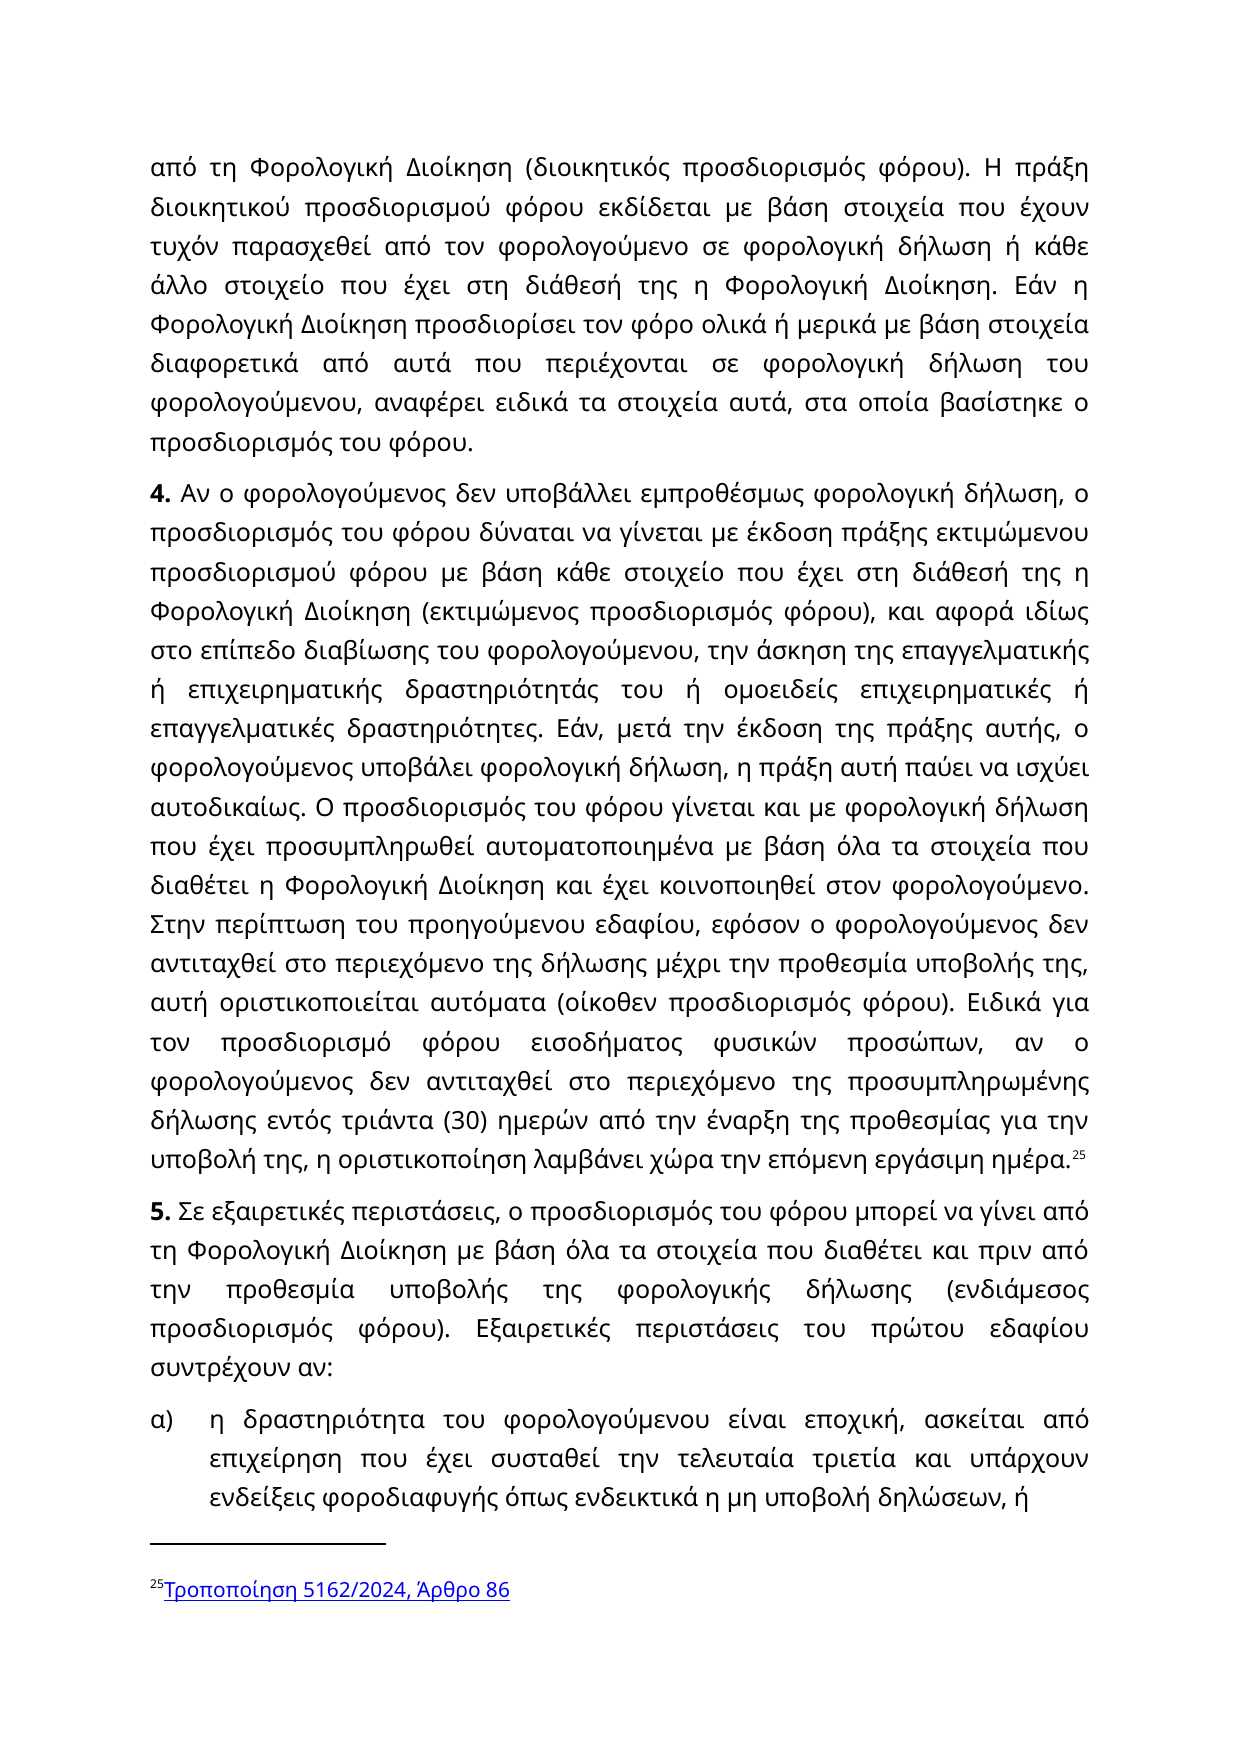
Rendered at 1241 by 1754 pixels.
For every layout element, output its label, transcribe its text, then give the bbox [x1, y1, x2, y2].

list α) η δραστηριότητα του φορολογούμενου είναι εποχική, ασκείται από επιχείρηση που έχει συσταθεί την τελευταία τριετία και υπάρχουν ενδείξεις φοροδιαφυγής όπως ενδεικτικά η μη υποβολή δηλώσεων, ή [150, 1402, 1090, 1514]
text 5. Σε εξαιρετικές περιστάσεις, ο προσδιορισμός του φόρου μπορεί να γίνει από τη Φορολογική Διοίκηση με βάση όλα τα στοιχεία που διαθέτει και πριν από την προθεσμία υποβολής της φορολογικής δήλωσης (ενδιάμεσος προσδιορισμός φόρου). Εξαιρετικές περιστάσεις του πρώτου εδαφίου συντρέχουν αν: [150, 1193, 1090, 1384]
text 4. Αν ο φορολογούμενος δεν υποβάλλει εμπροθέσμως φορολογική δήλωση, ο προσδιορισμός του φόρου δύναται να γίνεται με έκδοση πράξης εκτιμώμενου προσδιορισμού φόρου με βάση κάθε στοιχείο που έχει στη διάθεσή της η Φορολογική Διοίκηση (εκτιμώμενος προσδιορισμός φόρου), και αφορά ιδίως στο επίπεδο διαβίωσης του φορολογούμενου, την άσκηση της επαγγελματικής ή επιχειρηματικής δραστηριότητάς του ή ομοειδείς επιχειρηματικές ή επαγγελματικές δραστηριότητες. Εάν, μετά την έκδοση της πράξης αυτής, ο φορολογούμενος υποβάλει φορολογική δήλωση, η πράξη αυτή παύει να ισχύει αυτοδικαίως. Ο προσδιορισμός του φόρου γίνεται και με φορολογική δήλωση που έχει προσυμπληρωθεί αυτοματοποιημένα με βάση όλα τα στοιχεία που διαθέτει η Φορολογική Διοίκηση και έχει κοινοποιηθεί στον φορολογούμενο. Στην περίπτωση του προηγούμενου εδαφίου, εφόσον ο φορολογούμενος δεν αντιταχθεί στο περιεχόμενο της δήλωσης μέχρι την προθεσμία υποβολής της, αυτή οριστικοποιείται αυτόματα (οίκοθεν προσδιορισμός φόρου). Ειδικά για τον προσδιορισμό φόρου εισοδήματος φυσικών προσώπων, αν ο φορολογούμενος δεν αντιταχθεί στο περιεχόμενο της προσυμπληρωμένης δήλωσης εντός τριάντα (30) ημερών από την έναρξη της προθεσμίας για την υποβολή της, η οριστικοποίηση λαμβάνει χώρα την επόμενη εργάσιμη ημέρα. [150, 476, 1090, 1176]
text Τροποποίηση 5162/2024, Άρθρο 86 [150, 1576, 1090, 1604]
text από τη Φορολογική Διοίκηση (διοικητικός προσδιορισμός φόρου). Η πράξη διοικητικού προσδιορισμού φόρου εκδίδεται με βάση στοιχεία που έχουν τυχόν παρασχεθεί από τον φορολογούμενο σε φορολογική δήλωση ή κάθε άλλο στοιχείο που έχει στη διάθεσή της η Φορολογική Διοίκηση. Εάν η Φορολογική Διοίκηση προσδιορίσει τον φόρο ολικά ή μερικά με βάση στοιχεία διαφορετικά από αυτά που περιέχονται σε φορολογική δήλωση του φορολογούμενου, αναφέρει ειδικά τα στοιχεία αυτά, στα οποία βασίστηκε ο προσδιορισμός του φόρου. [150, 150, 1090, 458]
